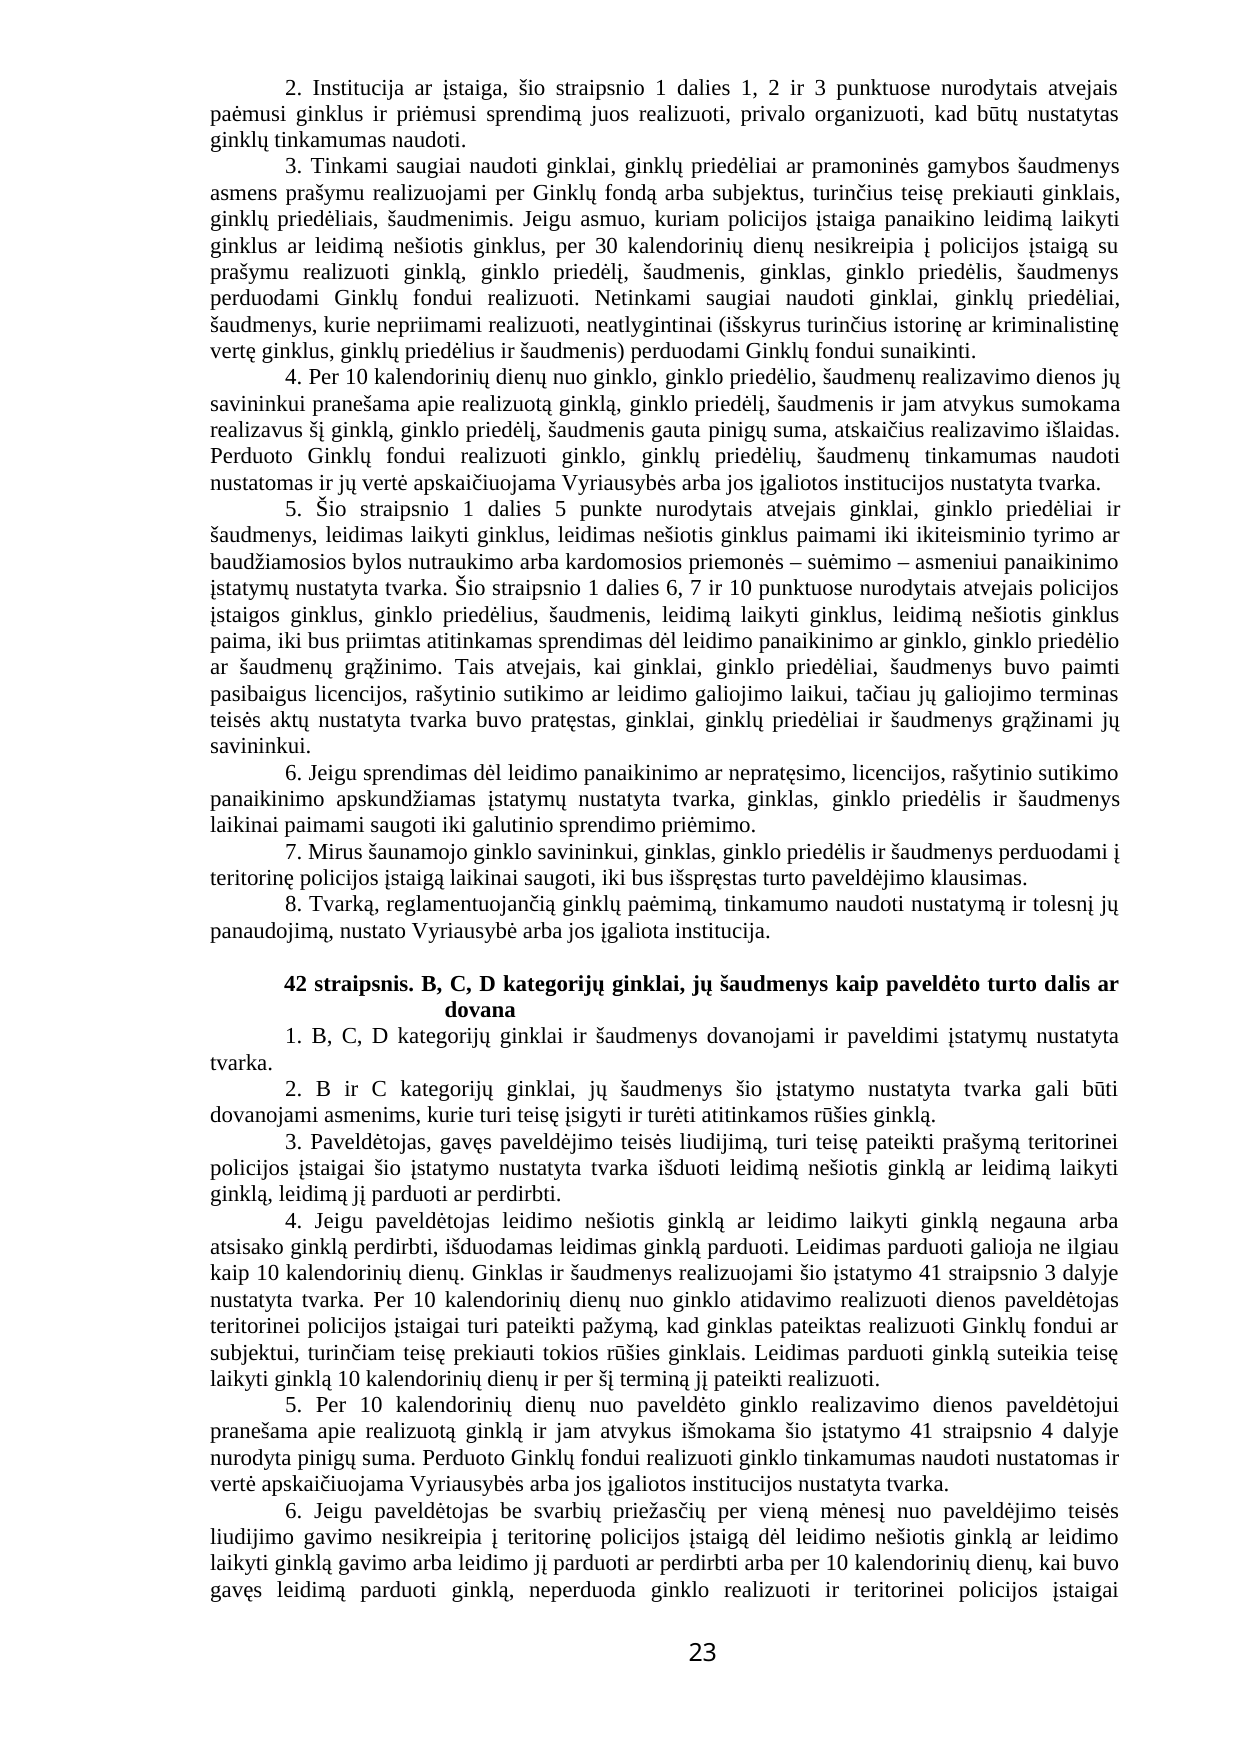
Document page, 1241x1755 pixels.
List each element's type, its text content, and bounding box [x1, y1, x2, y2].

text 6. Jeigu sprendimas dėl leidimo panaikinimo ar nepratęsimo, licencijos, rašytinio sutikimo panaikinimo apskundžiamas įstatymų nustatyta tvarka, ginklas, ginklo priedėlis ir šaudmenys laikinai paimami saugoti iki galutinio sprendimo priėmimo. [210, 759, 1120, 838]
text 42 straipsnis. B, C, D kategorijų ginklai, jų šaudmenys kaip paveldėto turto dalis ar dovana [284, 969, 1120, 1022]
text 3. Paveldėtojas, gavęs paveldėjimo teisės liudijimą, turi teisę pateikti prašymą teritorinei policijos įstaigai šio įstatymo nustatyta tvarka išduoti leidimą nešiotis ginklą ar leidimą laikyti ginklą, leidimą jį parduoti ar perdirbti. [210, 1128, 1120, 1207]
text 5. Šio straipsnio 1 dalies 5 punkte nurodytais atvejais ginklai, ginklo priedėliai ir šaudmenys, leidimas laikyti ginklus, leidimas nešiotis ginklus paimami iki ikiteisminio tyrimo ar baudžiamosios bylos nutraukimo arba kardomosios priemonės – suėmimo – asmeniui panaikinimo įstatymų nustatyta tvarka. Šio straipsnio 1 dalies 6, 7 ir 10 punktuose nurodytais atvejais policijos įstaigos ginklus, ginklo priedėlius, šaudmenis, leidimą laikyti ginklus, leidimą nešiotis ginklus paima, iki bus priimtas atitinkamas sprendimas dėl leidimo panaikinimo ar ginklo, ginklo priedėlio ar šaudmenų grąžinimo. Tais atvejais, kai ginklai, ginklo priedėliai, šaudmenys buvo paimti pasibaigus licencijos, rašytinio sutikimo ar leidimo galiojimo laikui, tačiau jų galiojimo terminas teisės aktų nustatyta tvarka buvo pratęstas, ginklai, ginklų priedėliai ir šaudmenys grąžinami jų savininkui. [210, 495, 1120, 759]
text 3. Tinkami saugiai naudoti ginklai, ginklų priedėliai ar pramoninės gamybos šaudmenys asmens prašymu realizuojami per Ginklų fondą arba subjektus, turinčius teisę prekiauti ginklais, ginklų priedėliais, šaudmenimis. Jeigu asmuo, kuriam policijos įstaiga panaikino leidimą laikyti ginklus ar leidimą nešiotis ginklus, per 30 kalendorinių dienų nesikreipia į policijos įstaigą su prašymu realizuoti ginklą, ginklo priedėlį, šaudmenis, ginklas, ginklo priedėlis, šaudmenys perduodami Ginklų fondui realizuoti. Netinkami saugiai naudoti ginklai, ginklų priedėliai, šaudmenys, kurie nepriimami realizuoti, neatlygintinai (išskyrus turinčius istorinę ar kriminalistinę vertę ginklus, ginklų priedėlius ir šaudmenis) perduodami Ginklų fondui sunaikinti. [210, 153, 1120, 363]
text 4. Jeigu paveldėtojas leidimo nešiotis ginklą ar leidimo laikyti ginklą negauna arba atsisako ginklą perdirbti, išduodamas leidimas ginklą parduoti. Leidimas parduoti galioja ne ilgiau kaip 10 kalendorinių dienų. Ginklas ir šaudmenys realizuojami šio įstatymo 41 straipsnio 3 dalyje nustatyta tvarka. Per 10 kalendorinių dienų nuo ginklo atidavimo realizuoti dienos paveldėtojas teritorinei policijos įstaigai turi pateikti pažymą, kad ginklas pateiktas realizuoti Ginklų fondui ar subjektui, turinčiam teisę prekiauti tokios rūšies ginklais. Leidimas parduoti ginklą suteikia teisę laikyti ginklą 10 kalendorinių dienų ir per šį terminą jį pateikti realizuoti. [210, 1207, 1120, 1391]
text 2. B ir C kategorijų ginklai, jų šaudmenys šio įstatymo nustatyta tvarka gali būti dovanojami asmenims, kurie turi teisę įsigyti ir turėti atitinkamos rūšies ginklą. [210, 1075, 1120, 1128]
text 8. Tvarką, reglamentuojančią ginklų paėmimą, tinkamumo naudoti nustatymą ir tolesnį jų panaudojimą, nustato Vyriausybė arba jos įgaliota institucija. [210, 891, 1120, 943]
text 2. Institucija ar įstaiga, šio straipsnio 1 dalies 1, 2 ir 3 punktuose nurodytais atvejais paėmusi ginklus ir priėmusi sprendimą juos realizuoti, privalo organizuoti, kad būtų nustatytas ginklų tinkamumas naudoti. [210, 73, 1120, 153]
text 1. B, C, D kategorijų ginklai ir šaudmenys dovanojami ir paveldimi įstatymų nustatyta tvarka. [210, 1022, 1120, 1075]
text 6. Jeigu paveldėtojas be svarbių priežasčių per vieną mėnesį nuo paveldėjimo teisės liudijimo gavimo nesikreipia į teritorinę policijos įstaigą dėl leidimo nešiotis ginklą ar leidimo laikyti ginklą gavimo arba leidimo jį parduoti ar perdirbti arba per 10 kalendorinių dienų, kai buvo gavęs leidimą parduoti ginklą, neperduoda ginklo realizuoti ir teritorinei policijos įstaigai [210, 1497, 1120, 1602]
text 5. Per 10 kalendorinių dienų nuo paveldėto ginklo realizavimo dienos paveldėtojui pranešama apie realizuotą ginklą ir jam atvykus išmokama šio įstatymo 41 straipsnio 4 dalyje nurodyta pinigų suma. Perduoto Ginklų fondui realizuoti ginklo tinkamumas naudoti nustatomas ir vertė apskaičiuojama Vyriausybės arba jos įgaliotos institucijos nustatyta tvarka. [210, 1391, 1120, 1497]
text 4. Per 10 kalendorinių dienų nuo ginklo, ginklo priedėlio, šaudmenų realizavimo dienos jų savininkui pranešama apie realizuotą ginklą, ginklo priedėlį, šaudmenis ir jam atvykus sumokama realizavus šį ginklą, ginklo priedėlį, šaudmenis gauta pinigų suma, atskaičius realizavimo išlaidas. Perduoto Ginklų fondui realizuoti ginklo, ginklų priedėlių, šaudmenų tinkamumas naudoti nustatomas ir jų vertė apskaičiuojama Vyriausybės arba jos įgaliotos institucijos nustatyta tvarka. [210, 363, 1120, 495]
text 7. Mirus šaunamojo ginklo savininkui, ginklas, ginklo priedėlis ir šaudmenys perduodami į teritorinę policijos įstaigą laikinai saugoti, iki bus išspręstas turto paveldėjimo klausimas. [210, 838, 1120, 891]
